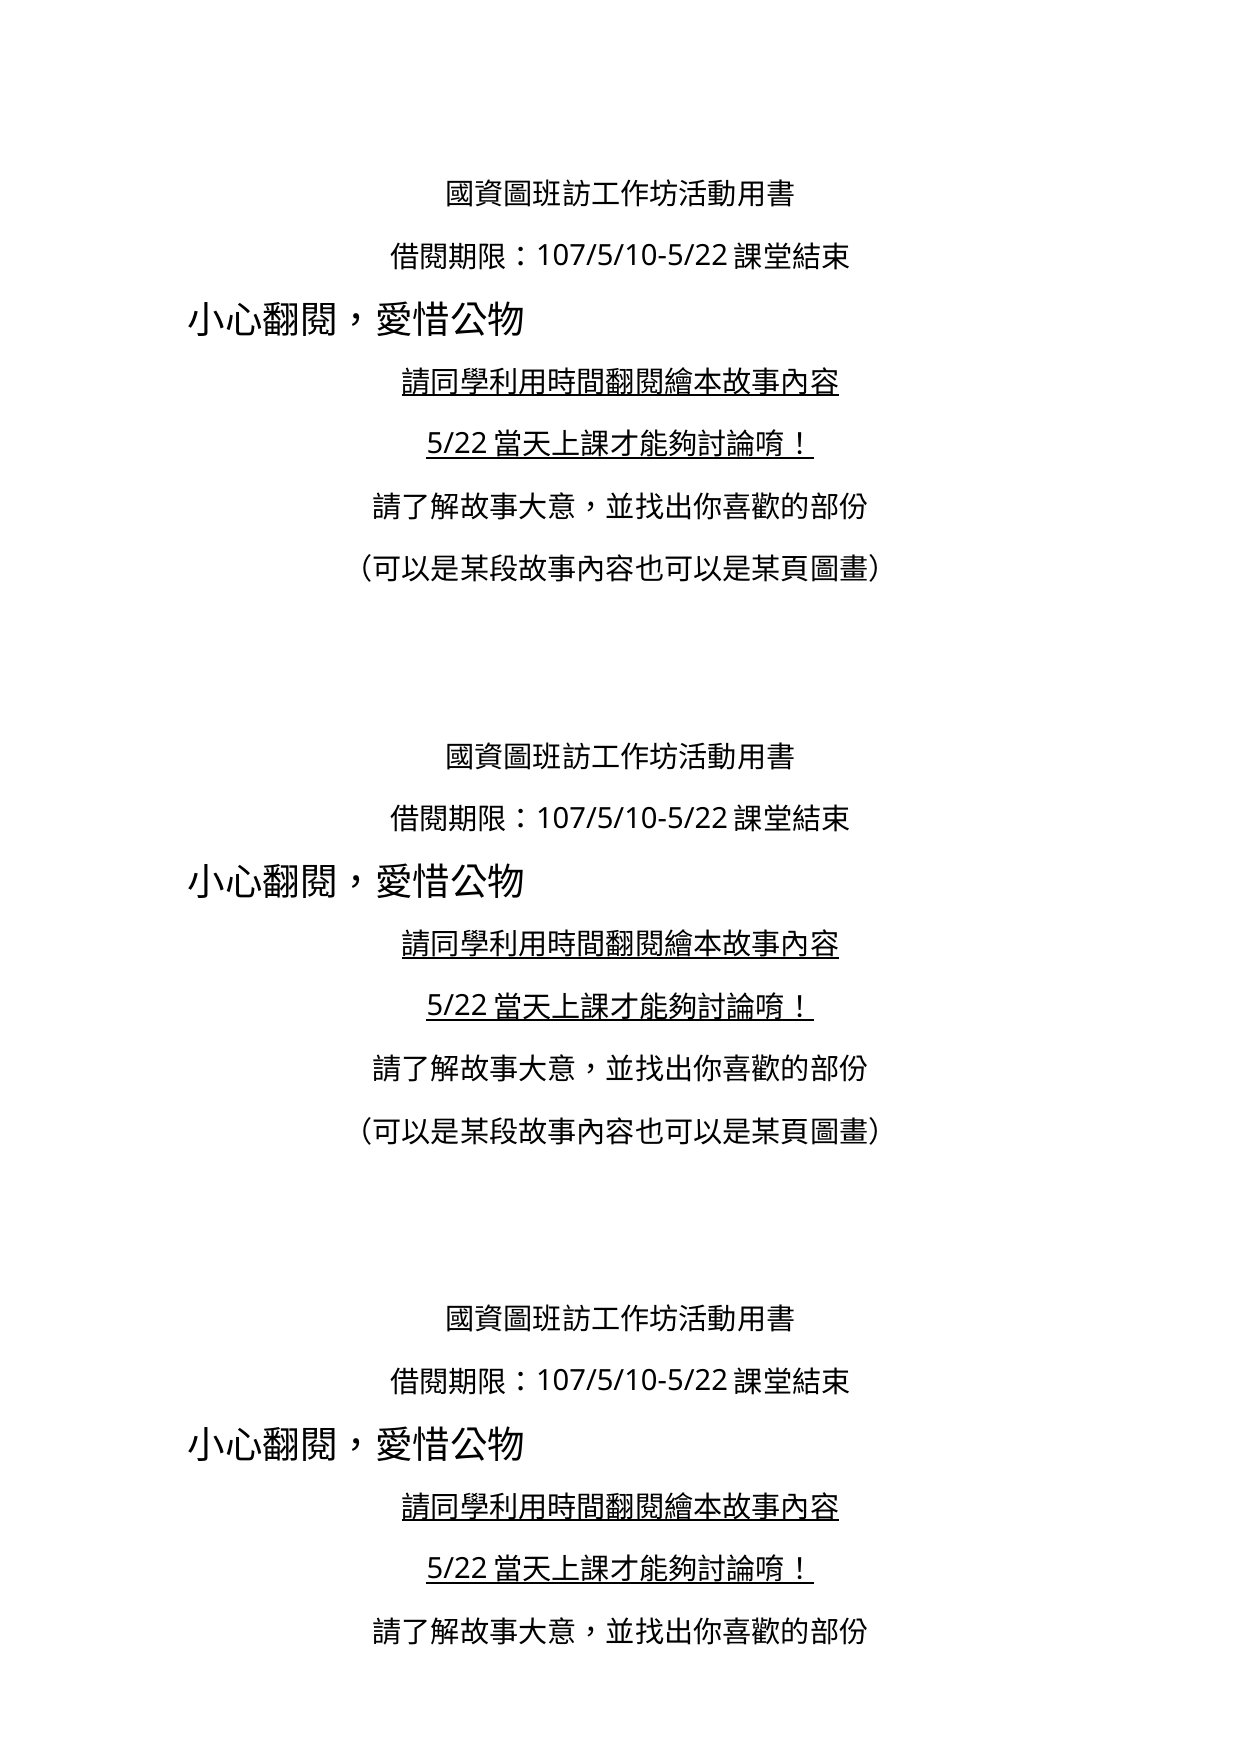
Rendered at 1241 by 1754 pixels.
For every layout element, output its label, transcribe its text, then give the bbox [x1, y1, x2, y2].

text 國資圖班訪工作坊活動用書 [187, 1275, 1053, 1338]
text 借閱期限：107/5/10-5/22課堂結束 [187, 1338, 1053, 1400]
text 請了解故事大意，並找出你喜歡的部份 [187, 463, 1053, 525]
text （可以是某段故事內容也可以是某頁圖畫） [187, 1088, 1053, 1150]
text 請同學利用時間翻閱繪本故事內容 [187, 1463, 1053, 1525]
text 5/22當天上課才能夠討論唷！ [187, 400, 1053, 463]
text 請了解故事大意，並找出你喜歡的部份 [187, 1588, 1053, 1650]
text 小心翻閱，愛惜公物 [187, 838, 1053, 900]
text 小心翻閱，愛惜公物 [187, 275, 1053, 338]
text 借閱期限：107/5/10-5/22課堂結束 [187, 775, 1053, 838]
text 5/22當天上課才能夠討論唷！ [187, 963, 1053, 1025]
text 小心翻閱，愛惜公物 [187, 1400, 1053, 1463]
text 請同學利用時間翻閱繪本故事內容 [187, 338, 1053, 400]
text （可以是某段故事內容也可以是某頁圖畫） [187, 525, 1053, 588]
text 國資圖班訪工作坊活動用書 [187, 150, 1053, 213]
text 5/22當天上課才能夠討論唷！ [187, 1525, 1053, 1588]
text 請同學利用時間翻閱繪本故事內容 [187, 900, 1053, 963]
text 國資圖班訪工作坊活動用書 [187, 713, 1053, 775]
text 請了解故事大意，並找出你喜歡的部份 [187, 1025, 1053, 1088]
text 借閱期限：107/5/10-5/22課堂結束 [187, 213, 1053, 275]
